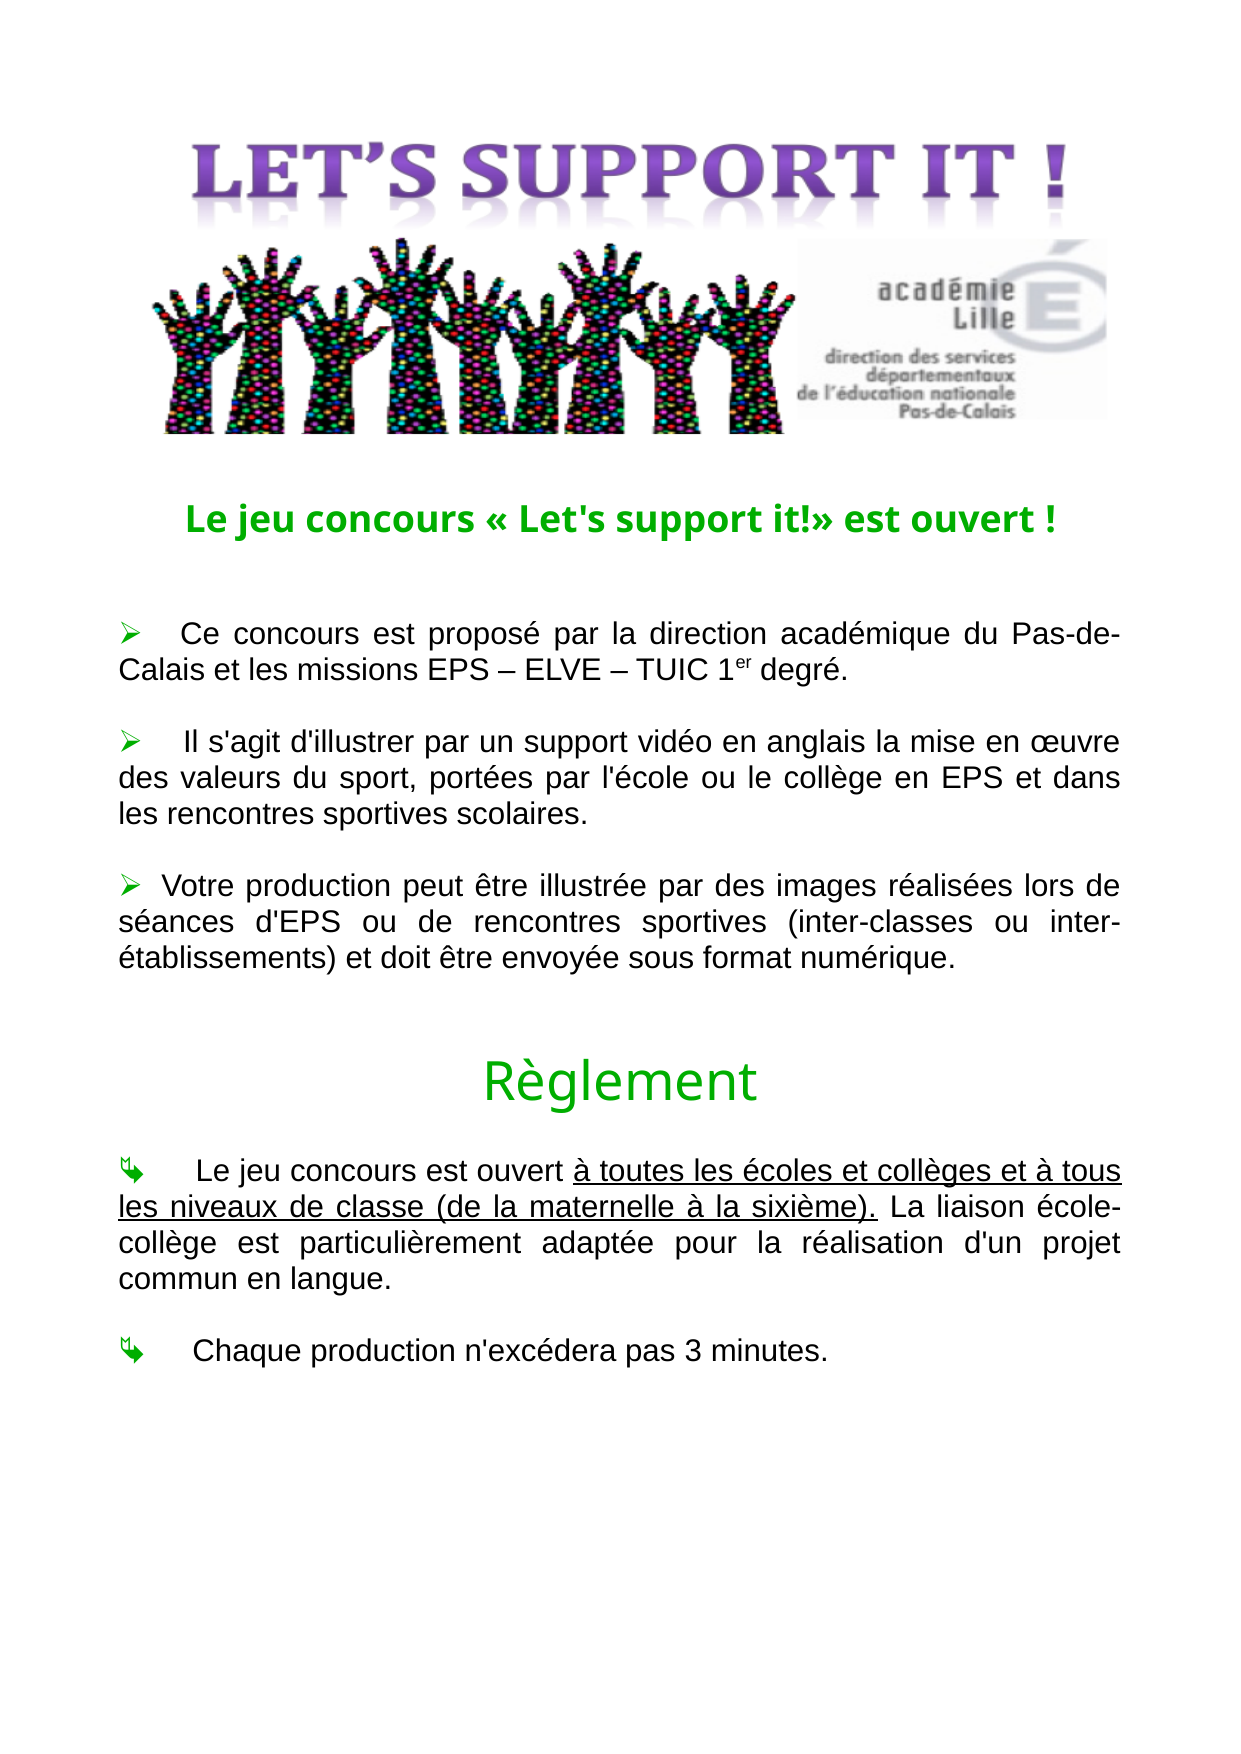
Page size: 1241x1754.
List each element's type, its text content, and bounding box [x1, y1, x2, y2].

text Ø Ce concours est proposé par la direction académique du Pas-de- Calais et les missions EPS – ELVE – TUIC 1er degré. [118, 615, 1122, 687]
text Ø Il s'agit d'illustrer par un support vidéo en anglais la mise en œuvre des valeurs du sport, portées par l'école ou le collège en EPS et dans les rencontres sportives scolaires. [118, 723, 1122, 831]
text Ä Le jeu concours est ouvert à toutes les écoles et collèges et à tous les niveaux de classe (de la maternelle à la sixième). La liaison école-collège est particulièrement adaptée pour la réalisation d'un projet commun en langue. [118, 1152, 1122, 1296]
text Ä Chaque production n'excédera pas 3 minutes. [118, 1332, 1122, 1368]
text Règlement [118, 1042, 1122, 1116]
text Ø Votre production peut être illustrée par des images réalisées lors de séances d'EPS ou de rencontres sportives (inter-classes ou inter-établissements) et doit être envoyée sous format numérique. [118, 867, 1122, 975]
picture [127, 130, 1113, 449]
text Le jeu concours « Let's support it!» est ouvert ! [118, 492, 1122, 543]
